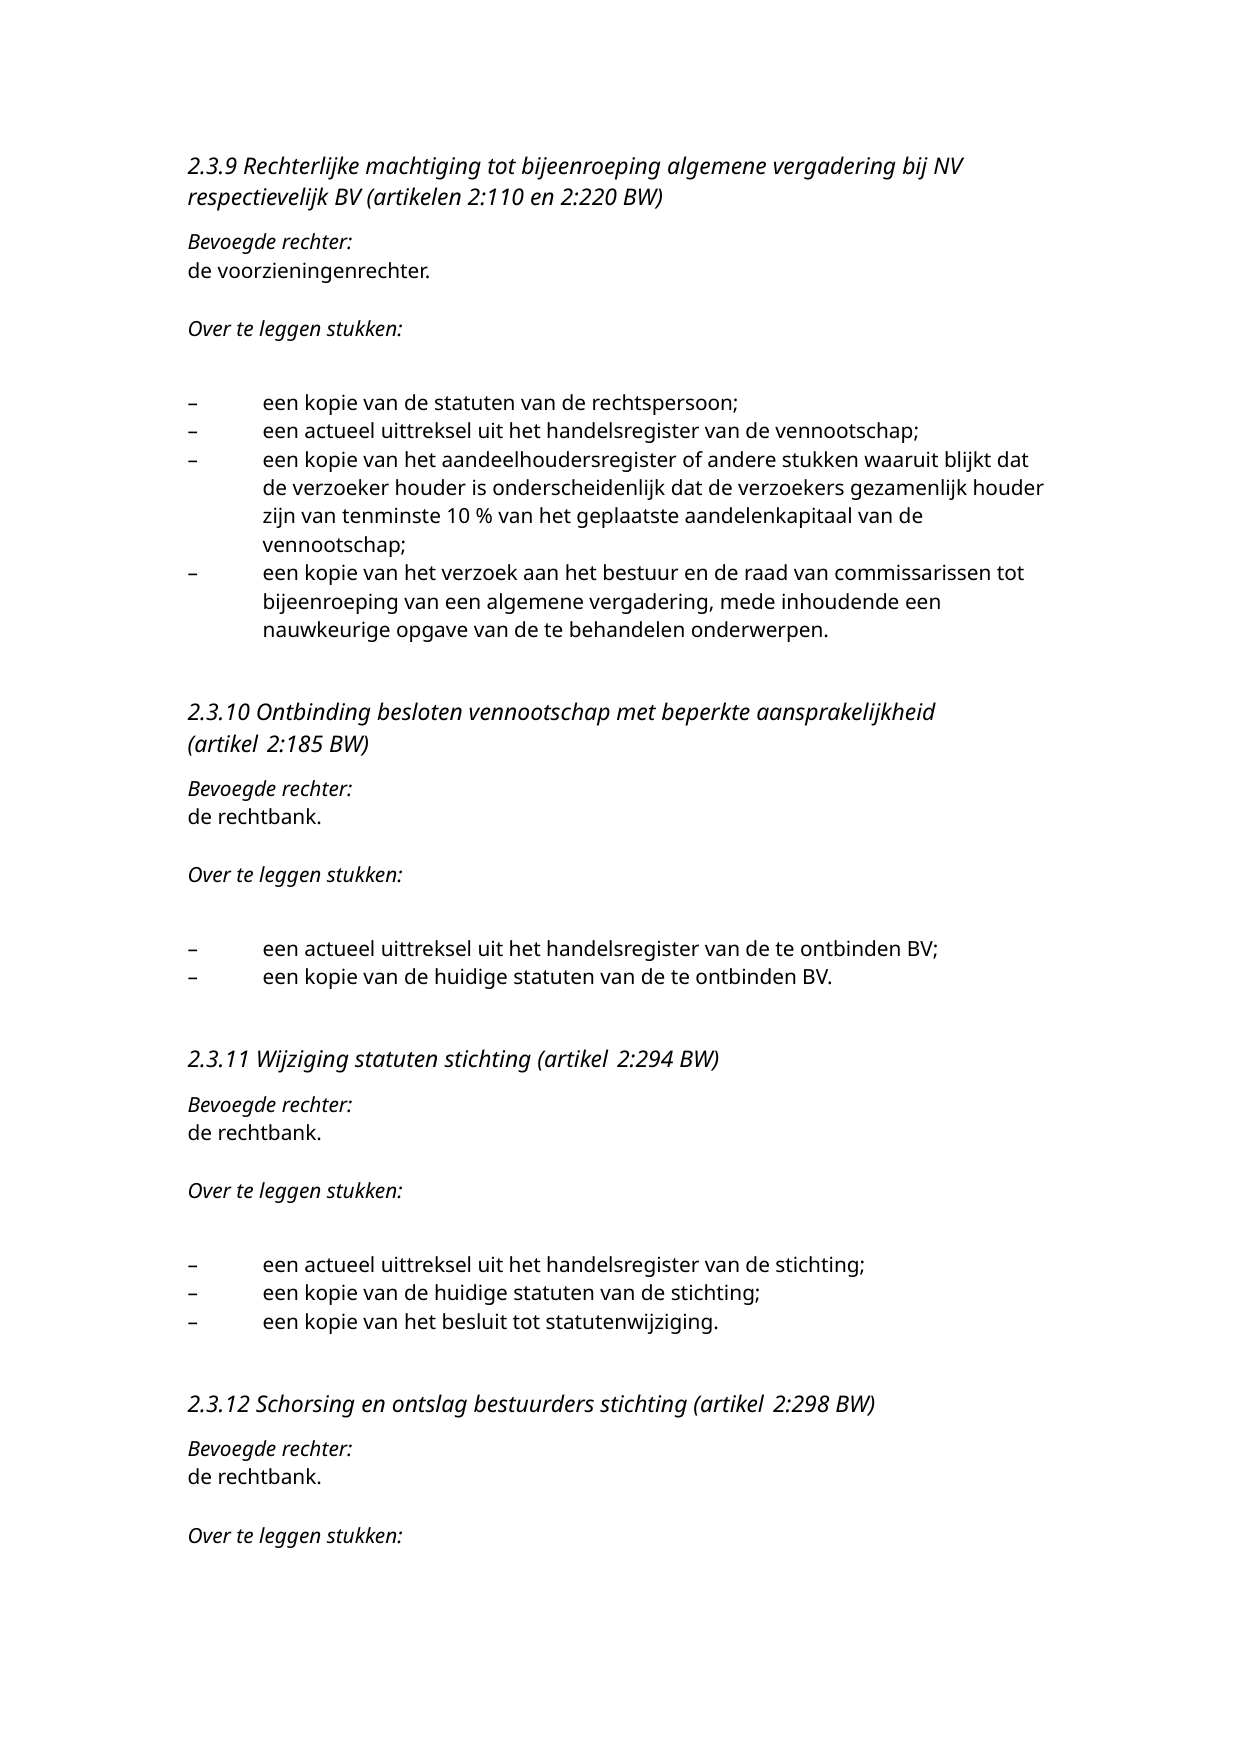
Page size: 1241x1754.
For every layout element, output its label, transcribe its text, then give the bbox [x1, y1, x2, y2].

text Bevoegde rechter: [187, 1515, 1053, 1543]
subtitle 2.3.9 Rechterlijke machtiging tot bijeenroeping algemene vergadering bij NV respectievelijk BV (artikelen 2:110 en 2:220 BW) [187, 231, 1053, 293]
list een kopie van de huidige statuten van de te ontbinden BV. [187, 1043, 1053, 1072]
text de voorzieningenrechter. [187, 337, 1053, 365]
text de rechtbank. [187, 1199, 1053, 1227]
list een kopie van het verzoek aan het bestuur en de raad van commissarissen tot bijeenroeping van een algemene vergadering, mede inhoudende een nauwkeurige opgave van de te behandelen onderwerpen. [187, 639, 1053, 725]
list een actueel uittreksel uit het handelsregister van de stichting; [187, 1331, 1053, 1359]
list een actueel uittreksel uit het handelsregister van de vennootschap; [187, 497, 1053, 526]
text de rechtbank. [187, 883, 1053, 912]
text Over te leggen stukken: [187, 395, 1053, 424]
text Over te leggen stukken: [187, 1257, 1053, 1286]
subtitle 2.3.10 Ontbinding besloten vennootschap met beperkte aansprakelijkheid (artikel 2:185 BW) [187, 777, 1053, 840]
list een kopie van het besluit tot statutenwijziging. [187, 1388, 1053, 1416]
text Bevoegde rechter: [187, 855, 1053, 883]
subtitle 2.3.11 Wijziging statuten stichting (artikel 2:294 BW) [187, 1124, 1053, 1156]
list een kopie van de huidige statuten van de stichting; [187, 1359, 1053, 1388]
text Over te leggen stukken: [187, 942, 1053, 970]
text Bevoegde rechter: [187, 308, 1053, 337]
list een kopie van de statuten van de rechtspersoon; [187, 469, 1053, 497]
list een kopie van de huidige statuten van de te ontbinden NV. [187, 150, 1053, 178]
list een kopie van het aandeelhoudersregister of andere stukken waaruit blijkt dat de verzoeker houder is onderscheidenlijk dat de verzoekers gezamenlijk houder zijn van tenminste 10 % van het geplaatste aandelenkapitaal van de vennootschap; [187, 526, 1053, 639]
subtitle 2.3.12 Schorsing en ontslag bestuurders stichting (artikel 2:298 BW) [187, 1469, 1053, 1500]
text Bevoegde rechter: [187, 1171, 1053, 1199]
list een actueel uittreksel uit het handelsregister van de te ontbinden BV; [187, 1015, 1053, 1043]
